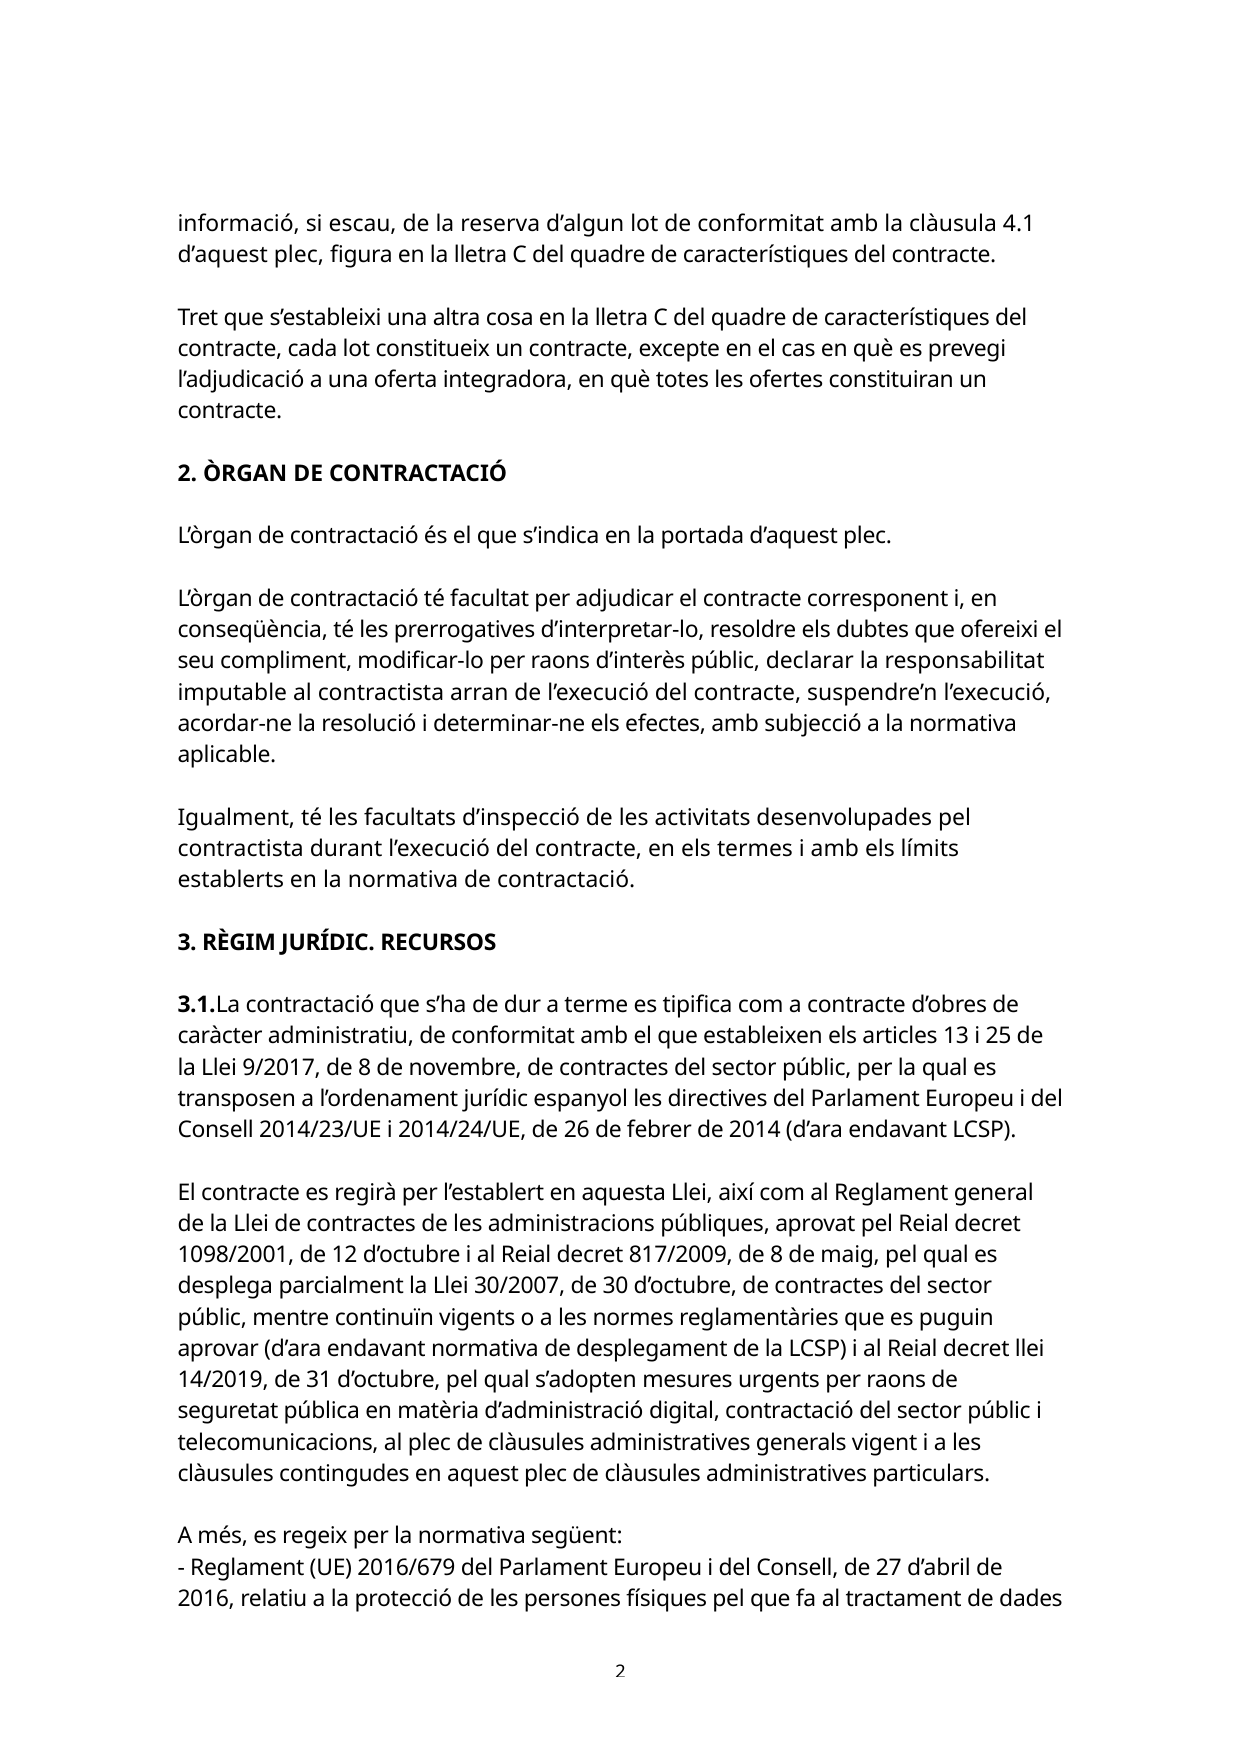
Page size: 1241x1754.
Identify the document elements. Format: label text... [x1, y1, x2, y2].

text L’òrgan de contractació té facultat per adjudicar el contracte corresponent i, en conseqüència, té les prerrogatives d’interpretar-lo, resoldre els dubtes que ofereixi el seu compliment, modificar-lo per raons d’interès públic, declarar la responsabilitat imputable al contractista arran de l’execució del contracte, suspendre’n l’execució, acordar-ne la resolució i determinar-ne els efectes, amb subjecció a la normativa aplicable. [177, 582, 1063, 769]
text 3.1.La contractació que s’ha de dur a terme es tipifica com a contracte d’obres de caràcter administratiu, de conformitat amb el que estableixen els articles 13 i 25 de la Llei 9/2017, de 8 de novembre, de contractes del sector públic, per la qual es transposen a l’ordenament jurídic espanyol les directives del Parlament Europeu i del Consell 2014/23/UE i 2014/24/UE, de 26 de febrer de 2014 (d’ara endavant LCSP). [177, 988, 1063, 1144]
text - Reglament (UE) 2016/679 del Parlament Europeu i del Consell, de 27 d’abril de 2016, relatiu a la protecció de les persones físiques pel que fa al tractament de dades [177, 1551, 1063, 1613]
text A més, es regeix per la normativa següent: [177, 1519, 1063, 1551]
text 2. ÒRGAN DE CONTRACTACIÓ [177, 457, 1063, 488]
text Tret que s’estableixi una altra cosa en la lletra C del quadre de característiques del contracte, cada lot constitueix un contracte, excepte en el cas en què es prevegi l’adjudicació a una oferta integradora, en què totes les ofertes constituiran un contracte. [177, 301, 1063, 426]
text Igualment, té les facultats d’inspecció de les activitats desenvolupades pel contractista durant l’execució del contracte, en els termes i amb els límits establerts en la normativa de contractació. [177, 801, 1063, 894]
text El contracte es regirà per l’establert en aquesta Llei, així com al Reglament general de la Llei de contractes de les administracions públiques, aprovat pel Reial decret 1098/2001, de 12 d’octubre i al Reial decret 817/2009, de 8 de maig, pel qual es desplega parcialment la Llei 30/2007, de 30 d’octubre, de contractes del sector públic, mentre continuïn vigents o a les normes reglamentàries que es puguin aprovar (d’ara endavant normativa de desplegament de la LCSP) i al Reial decret llei 14/2019, de 31 d’octubre, pel qual s’adopten mesures urgents per raons de seguretat pública en matèria d’administració digital, contractació del sector públic i telecomunicacions, al plec de clàusules administratives generals vigent i a les clàusules contingudes en aquest plec de clàusules administratives particulars. [177, 1176, 1063, 1488]
text informació, si escau, de la reserva d’algun lot de conformitat amb la clàusula 4.1 d’aquest plec, figura en la lletra C del quadre de característiques del contracte. [177, 207, 1063, 269]
text L’òrgan de contractació és el que s’indica en la portada d’aquest plec. [177, 519, 1063, 551]
text 3. RÈGIM JURÍDIC. RECURSOS [177, 926, 1063, 957]
